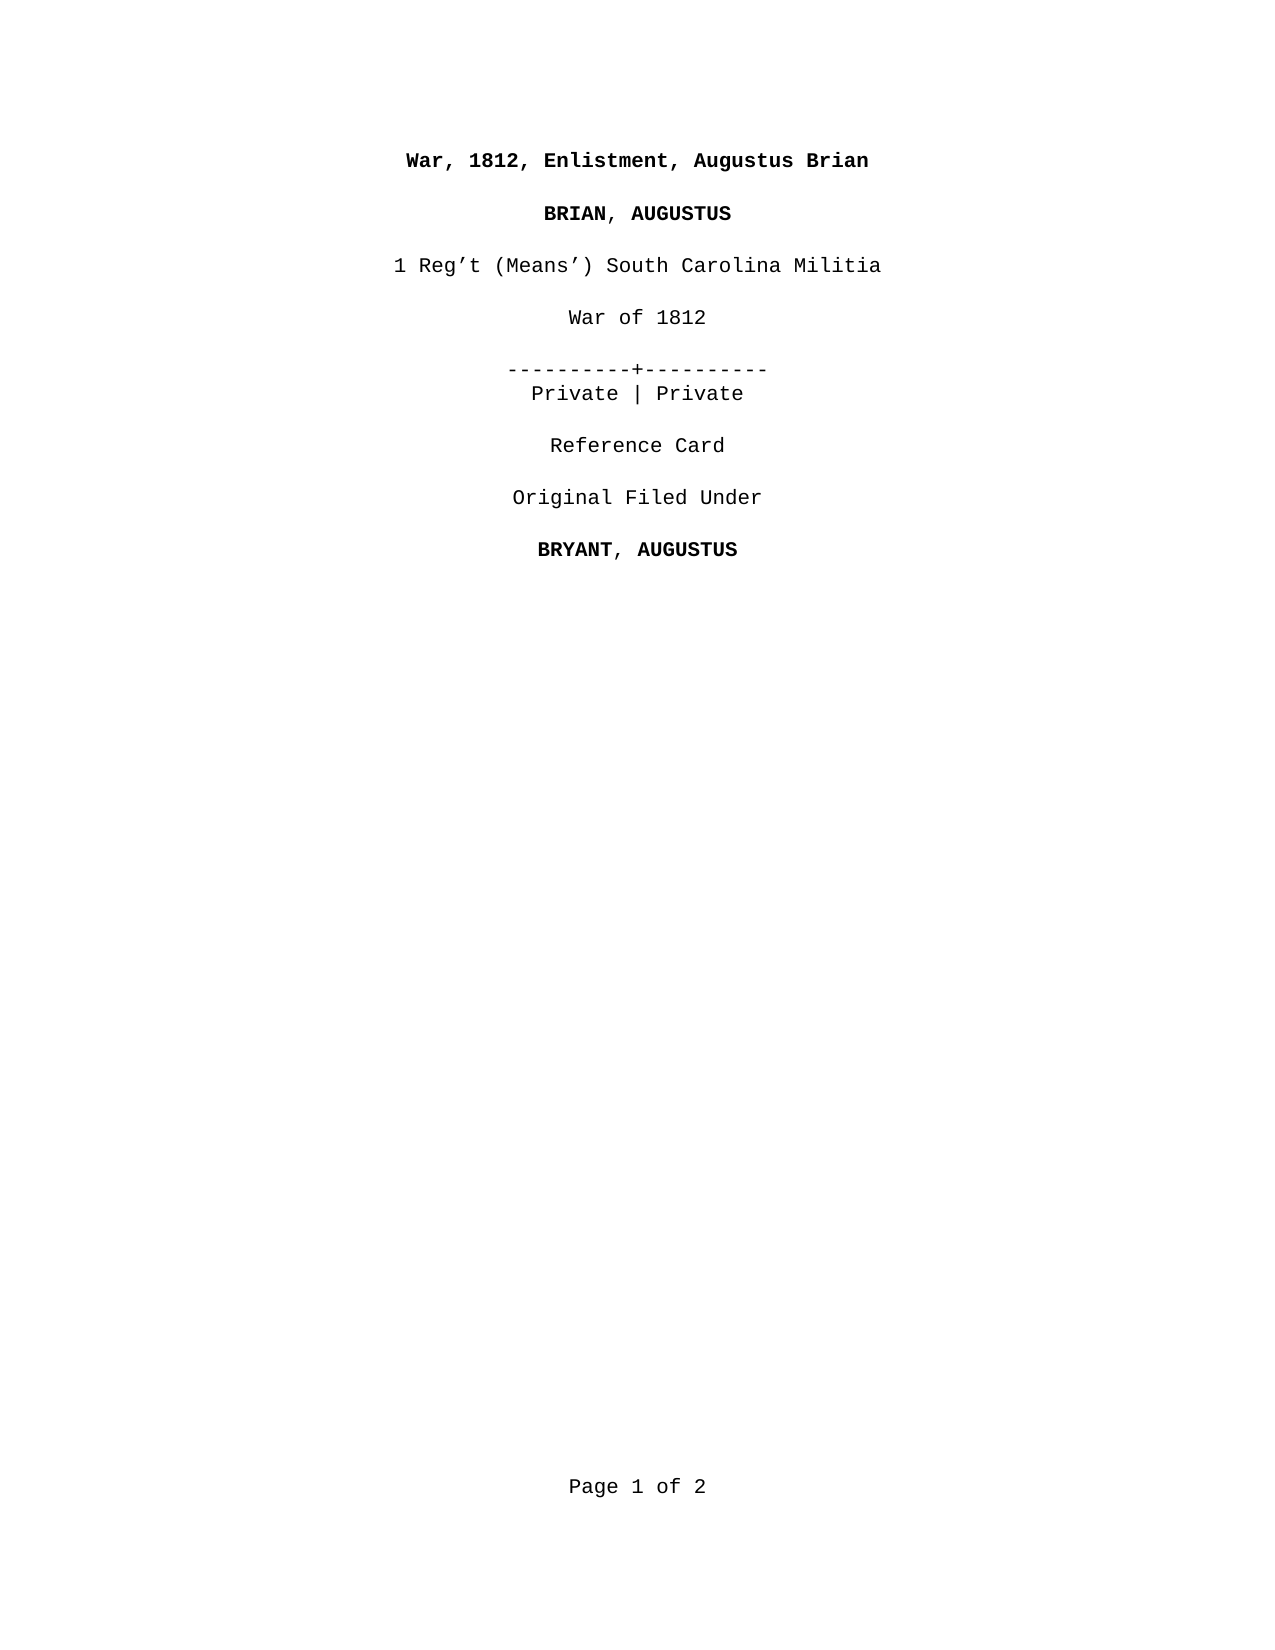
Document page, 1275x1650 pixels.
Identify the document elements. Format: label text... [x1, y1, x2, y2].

text Private | Private [150, 383, 1125, 407]
text Bryant, Augustus [150, 539, 1125, 563]
text Brian, Augustus [150, 203, 1125, 227]
text War of 1812 [150, 307, 1125, 331]
text Reference Card [150, 435, 1125, 459]
text ----------+---------- [150, 359, 1125, 383]
text 1 Reg’t (Means’) South Carolina Militia [150, 255, 1125, 279]
text Original Filed Under [150, 487, 1125, 511]
